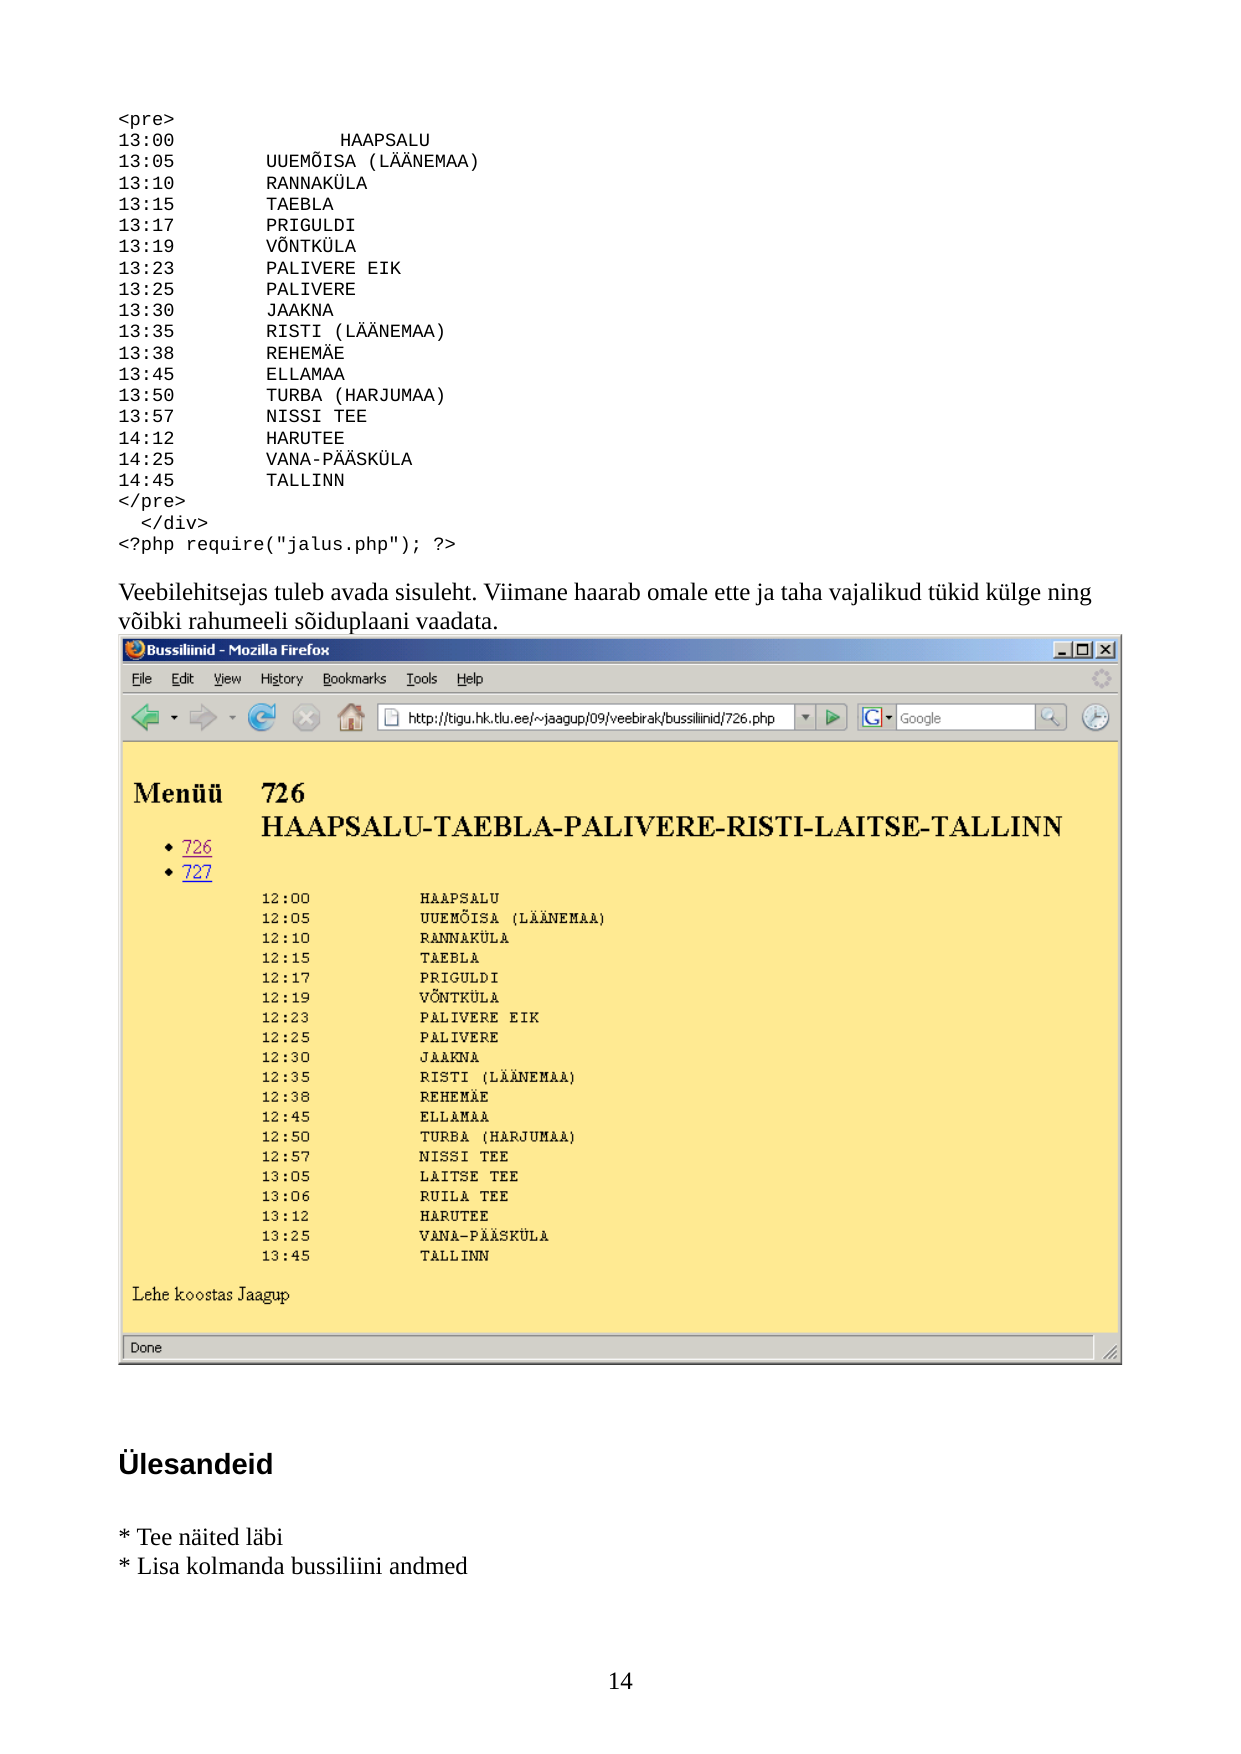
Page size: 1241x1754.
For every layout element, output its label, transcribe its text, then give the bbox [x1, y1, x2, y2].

text 13:00 HAAPSALU [118, 131, 1122, 152]
text 13:15 TAEBLA [118, 195, 1122, 216]
text * Lisa kolmanda bussiliini andmed [118, 1551, 1122, 1579]
text 13:05 UUEMÕISA (LÄÄNEMAA) [118, 152, 1122, 173]
subtitle Ülesandeid [118, 1447, 1122, 1481]
text 13:38 REHEMÄE [118, 343, 1122, 365]
text Veebilehitsejas tuleb avada sisuleht. Viimane haarab omale ette ja taha vajalikud tükid külge ning võibki rahumeeli sõiduplaani vaadata. [118, 577, 1122, 634]
text 14:25 VANA-PÄÄSKÜLA [118, 450, 1122, 471]
text 13:45 ELLAMAA [118, 365, 1122, 386]
text 13:10 RANNAKÜLA [118, 173, 1122, 195]
text 13:23 PALIVERE EIK [118, 258, 1122, 280]
picture [118, 634, 1123, 1365]
text 13:35 RISTI (LÄÄNEMAA) [118, 322, 1122, 343]
text 13:25 PALIVERE [118, 280, 1122, 301]
text 13:50 TURBA (HARJUMAA) [118, 386, 1122, 407]
text 14:45 TALLINN [118, 471, 1122, 492]
text </pre> [118, 492, 1122, 513]
text <?php require("jalus.php"); ?> [118, 535, 1122, 556]
text 13:17 PRIGULDI [118, 216, 1122, 237]
text 13:19 VÕNTKÜLA [118, 237, 1122, 258]
text <pre> [118, 110, 1122, 131]
text </div> [118, 513, 1122, 535]
text * Tee näited läbi [118, 1522, 1122, 1551]
text 14:12 HARUTEE [118, 428, 1122, 450]
text 13:30 JAAKNA [118, 301, 1122, 322]
text 13:57 NISSI TEE [118, 407, 1122, 428]
